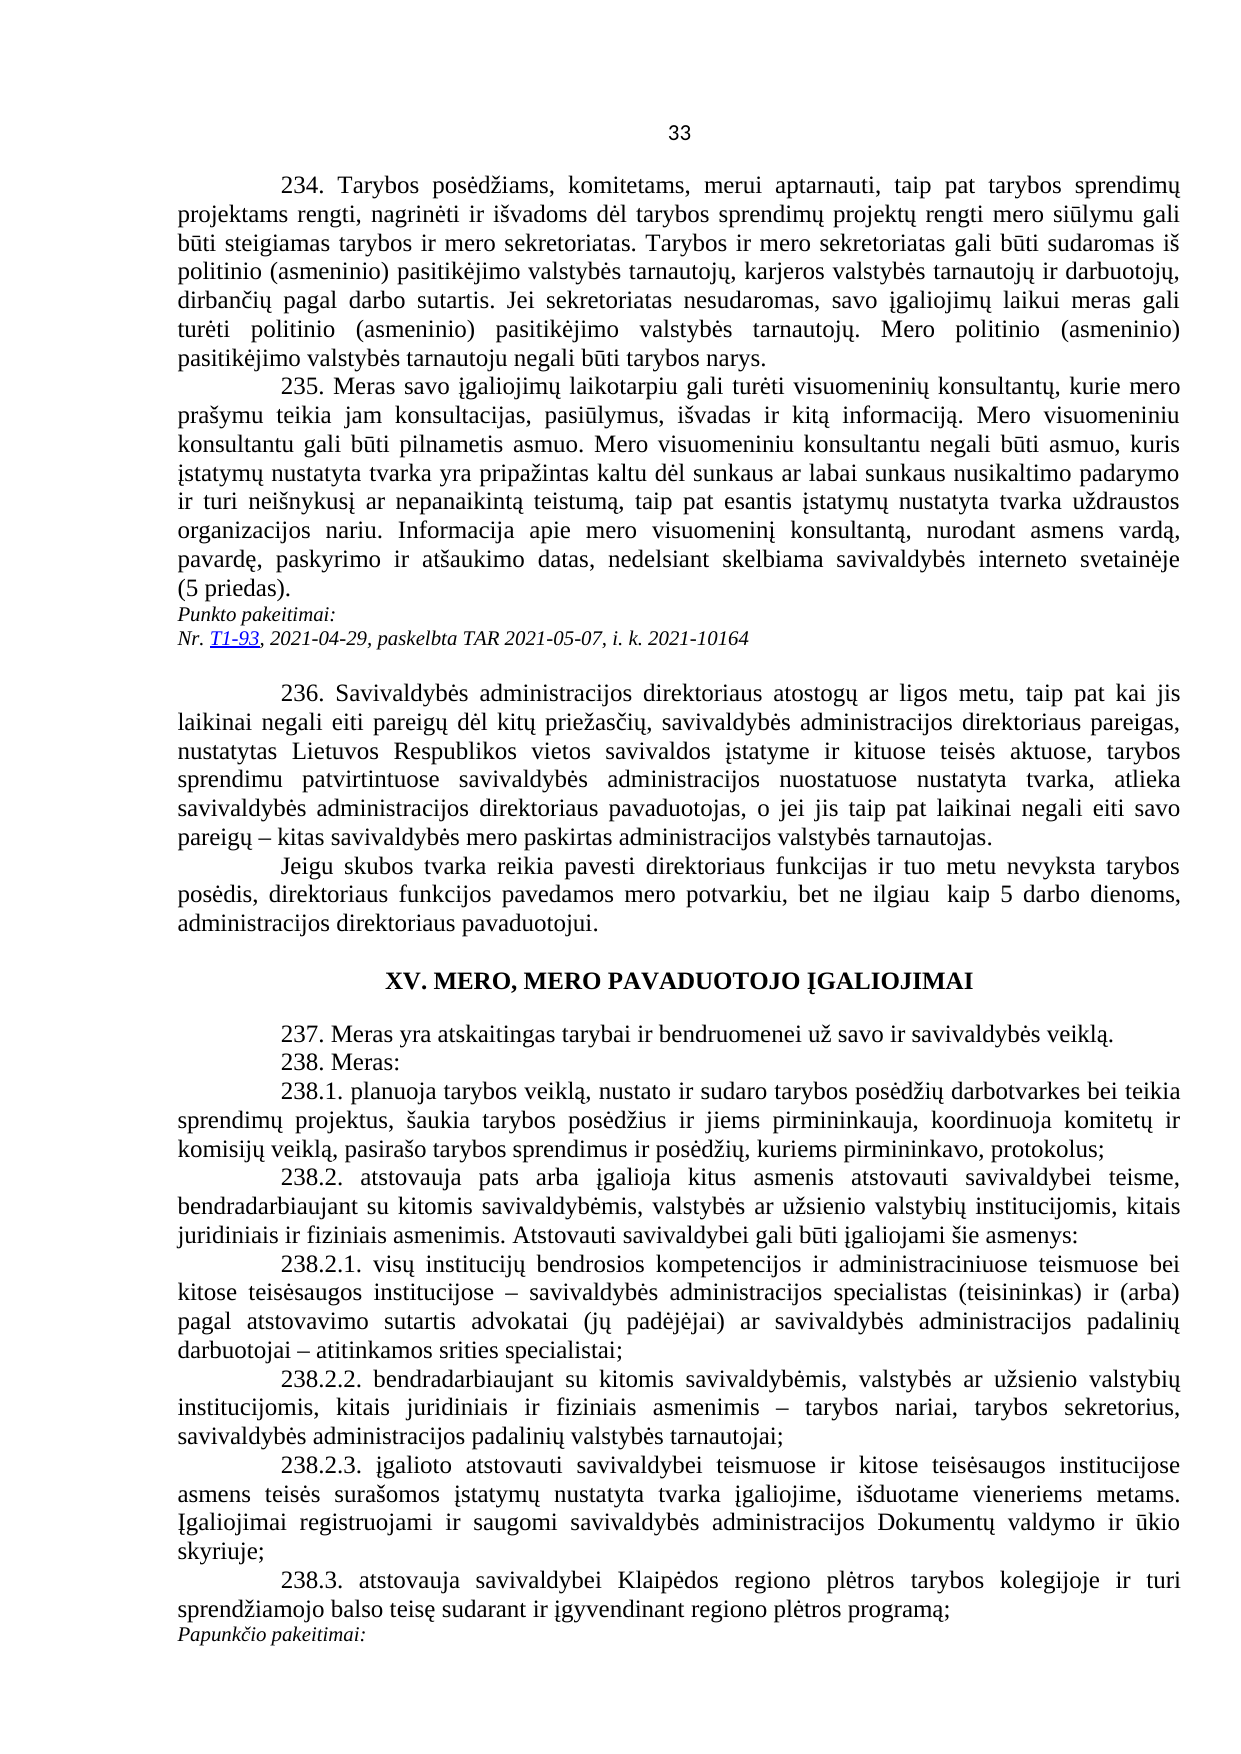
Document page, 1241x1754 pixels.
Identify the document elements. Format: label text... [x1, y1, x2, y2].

text 234. Tarybos posėdžiams, komitetams, merui aptarnauti, taip pat tarybos sprendimų projektams rengti, nagrinėti ir išvadoms dėl tarybos sprendimų projektų rengti mero siūlymu gali būti steigiamas tarybos ir mero sekretoriatas. Tarybos ir mero sekretoriatas gali būti sudaromas iš politinio (asmeninio) pasitikėjimo valstybės tarnautojų, karjeros valstybės tarnautojų ir darbuotojų, dirbančių pagal darbo sutartis. Jei sekretoriatas nesudaromas, savo įgaliojimų laikui meras gali turėti politinio (asmeninio) pasitikėjimo valstybės tarnautojų. Mero politinio (asmeninio) pasitikėjimo valstybės tarnautoju negali būti tarybos narys. [177, 170, 1181, 371]
text 238. Meras: [177, 1047, 1181, 1076]
text 235. Meras savo įgaliojimų laikotarpiu gali turėti visuomeninių konsultantų, kurie mero prašymu teikia jam konsultacijas, pasiūlymus, išvadas ir kitą informaciją. Mero visuomeniniu konsultantu gali būti pilnametis asmuo. Mero visuomeniniu konsultantu negali būti asmuo, kuris įstatymų nustatyta tvarka yra pripažintas kaltu dėl sunkaus ar labai sunkaus nusikaltimo padarymo ir turi neišnykusį ar nepanaikintą teistumą, taip pat esantis įstatymų nustatyta tvarka uždraustos organizacijos nariu. Informacija apie mero visuomeninį konsultantą, nurodant asmens vardą, pavardę, paskyrimo ir atšaukimo datas, nedelsiant skelbiama savivaldybės interneto svetainėje (5 priedas). [177, 371, 1181, 601]
text 238.2.3. įgalioto atstovauti savivaldybei teismuose ir kitose teisėsaugos institucijose asmens teisės surašomos įstatymų nustatyta tvarka įgaliojime, išduotame vieneriems metams. Įgaliojimai registruojami ir saugomi savivaldybės administracijos Dokumentų valdymo ir ūkio skyriuje; [177, 1450, 1181, 1565]
text Punkto pakeitimai: [177, 601, 1181, 626]
text 237. Meras yra atskaitingas tarybai ir bendruomenei už savo ir savivaldybės veiklą. [177, 1019, 1181, 1047]
text Jeigu skubos tvarka reikia pavesti direktoriaus funkcijas ir tuo metu nevyksta tarybos posėdis, direktoriaus funkcijos pavedamos mero potvarkiu, bet ne ilgiau kaip 5 darbo dienoms, administracijos direktoriaus pavaduotojui. [177, 851, 1181, 937]
text 238.2.2. bendradarbiaujant su kitomis savivaldybėmis, valstybės ar užsienio valstybių institucijomis, kitais juridiniais ir fiziniais asmenimis – tarybos nariai, tarybos sekretorius, savivaldybės administracijos padalinių valstybės tarnautojai; [177, 1364, 1181, 1450]
text 236. Savivaldybės administracijos direktoriaus atostogų ar ligos metu, taip pat kai jis laikinai negali eiti pareigų dėl kitų priežasčių, savivaldybės administracijos direktoriaus pareigas, nustatytas Lietuvos Respublikos vietos savivaldos įstatyme ir kituose teisės aktuose, tarybos sprendimu patvirtintuose savivaldybės administracijos nuostatuose nustatyta tvarka, atlieka savivaldybės administracijos direktoriaus pavaduotojas, o jei jis taip pat laikinai negali eiti savo pareigų – kitas savivaldybės mero paskirtas administracijos valstybės tarnautojas. [177, 678, 1181, 851]
text Nr. T1-93, 2021-04-29, paskelbta TAR 2021-05-07, i. k. 2021-10164 [177, 626, 1181, 649]
text 238.2.1. visų institucijų bendrosios kompetencijos ir administraciniuose teismuose bei kitose teisėsaugos institucijose – savivaldybės administracijos specialistas (teisininkas) ir (arba) pagal atstovavimo sutartis advokatai (jų padėjėjai) ar savivaldybės administracijos padalinių darbuotojai – atitinkamos srities specialistai; [177, 1249, 1181, 1364]
text Papunkčio pakeitimai: [177, 1622, 1181, 1646]
text 238.1. planuoja tarybos veiklą, nustato ir sudaro tarybos posėdžių darbotvarkes bei teikia sprendimų projektus, šaukia tarybos posėdžius ir jiems pirmininkauja, koordinuoja komitetų ir komisijų veiklą, pasirašo tarybos sprendimus ir posėdžių, kuriems pirmininkavo, protokolus; [177, 1076, 1181, 1162]
text 238.2. atstovauja pats arba įgalioja kitus asmenis atstovauti savivaldybei teisme, bendradarbiaujant su kitomis savivaldybėmis, valstybės ar užsienio valstybių institucijomis, kitais juridiniais ir fiziniais asmenimis. Atstovauti savivaldybei gali būti įgaliojami šie asmenys: [177, 1162, 1181, 1249]
text 238.3. atstovauja savivaldybei Klaipėdos regiono plėtros tarybos kolegijoje ir turi sprendžiamojo balso teisę sudarant ir įgyvendinant regiono plėtros programą; [177, 1565, 1181, 1622]
text XV. MERO, MERO PAVADUOTOJO ĮGALIOJIMAI [177, 966, 1181, 994]
